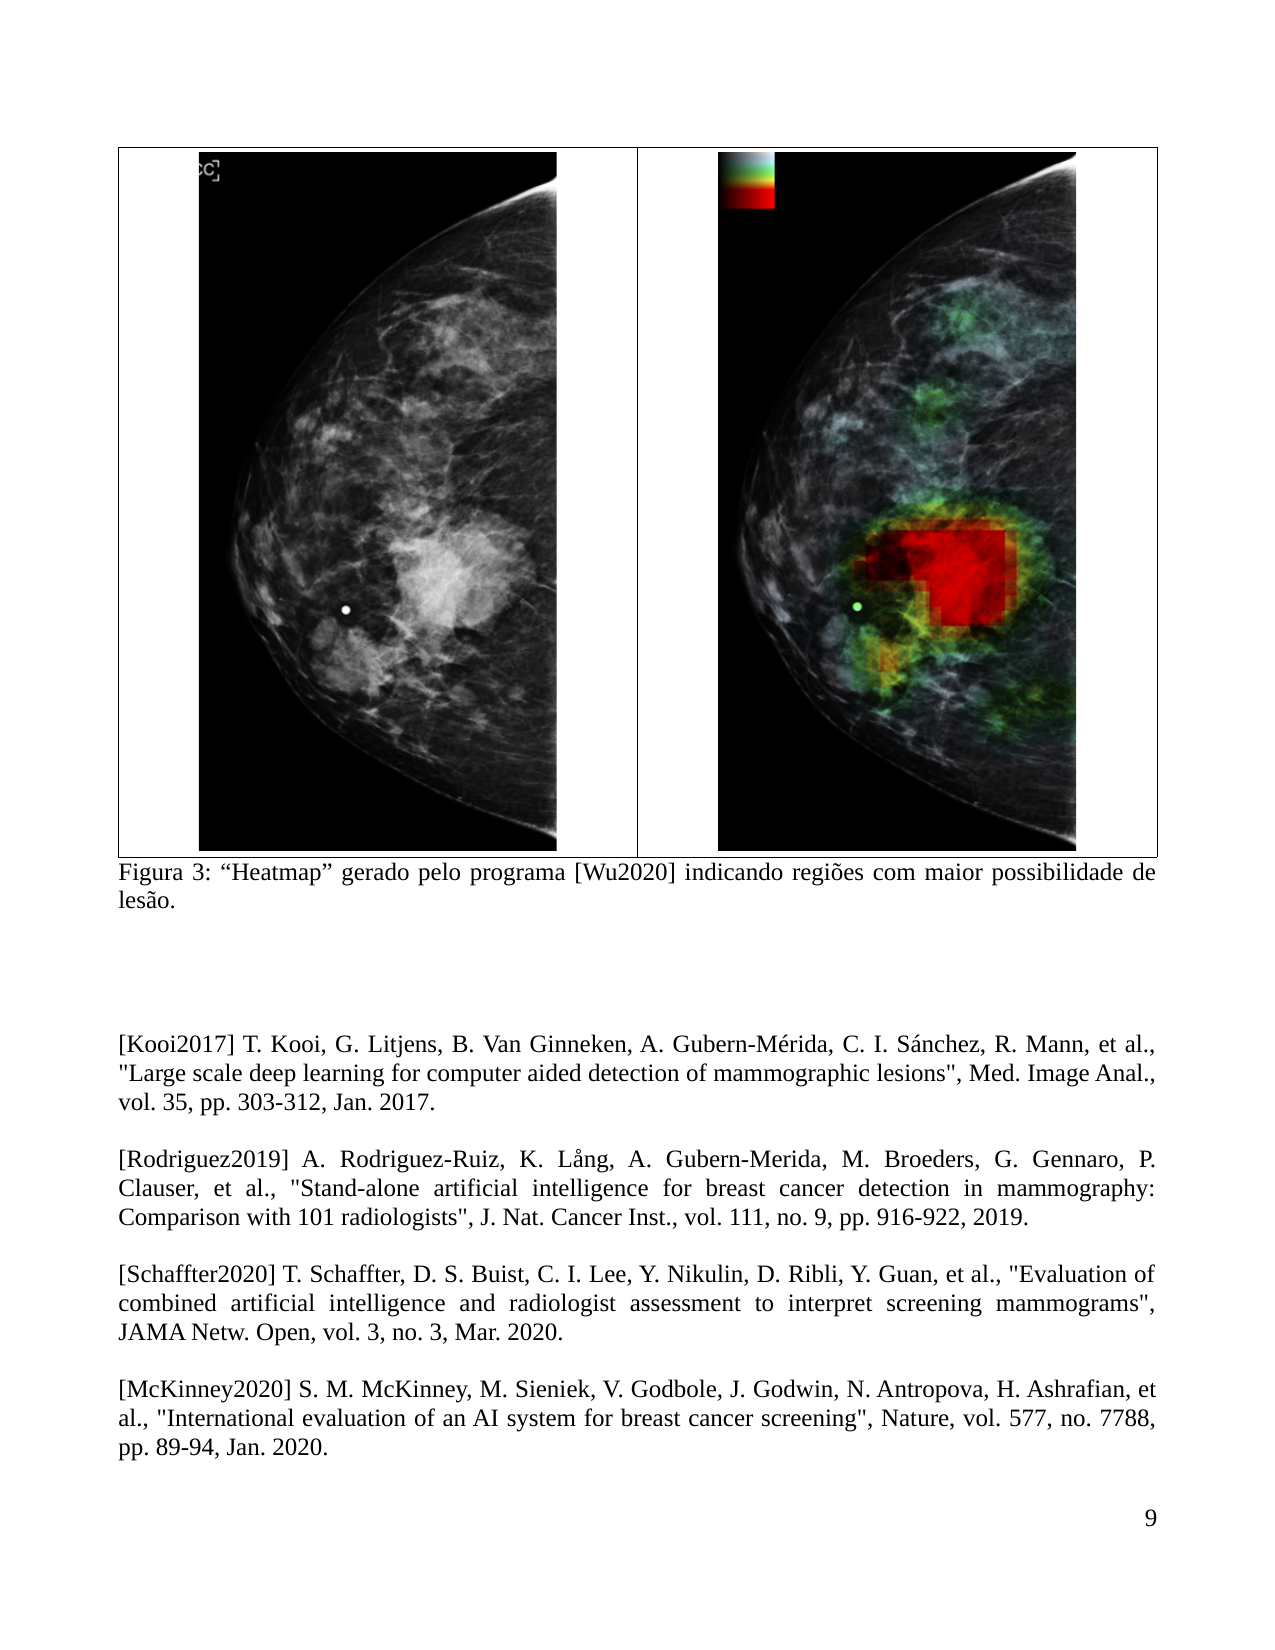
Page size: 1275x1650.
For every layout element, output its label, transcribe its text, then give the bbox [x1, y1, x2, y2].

text [Schaffter2020] T. Schaffter, D. S. Buist, C. I. Lee, Y. Nikulin, D. Ribli, Y. Guan, et al., "Evaluation of combined artificial intelligence and radiologist assessment to interpret screening mammograms", JAMA Netw. Open, vol. 3, no. 3, Mar. 2020. [118, 1259, 1157, 1345]
table_header [638, 148, 1157, 857]
text [Kooi2017] T. Kooi, G. Litjens, B. Van Ginneken, A. Gubern-Mérida, C. I. Sánchez, R. Mann, et al., "Large scale deep learning for computer aided detection of mammographic lesions", Med. Image Anal., vol. 35, pp. 303-312, Jan. 2017. [118, 1029, 1157, 1115]
table_header [119, 148, 637, 857]
text [McKinney2020] S. M. McKinney, M. Sieniek, V. Godbole, J. Godwin, N. Antropova, H. Ashrafian, et al., "International evaluation of an AI system for breast cancer screening", Nature, vol. 577, no. 7788, pp. 89-94, Jan. 2020. [118, 1374, 1157, 1460]
picture [198, 152, 557, 851]
text Figura 3: “Heatmap” gerado pelo programa [Wu2020] indicando regiões com maior possibilidade de lesão. [118, 858, 1157, 914]
text [Rodriguez2019] A. Rodriguez-Ruiz, K. Lång, A. Gubern-Merida, M. Broeders, G. Gennaro, P. Clauser, et al., "Stand-alone artificial intelligence for breast cancer detection in mammography: Comparison with 101 radiologists", J. Nat. Cancer Inst., vol. 111, no. 9, pp. 916-922, 2019. [118, 1144, 1157, 1230]
picture [718, 152, 1077, 851]
